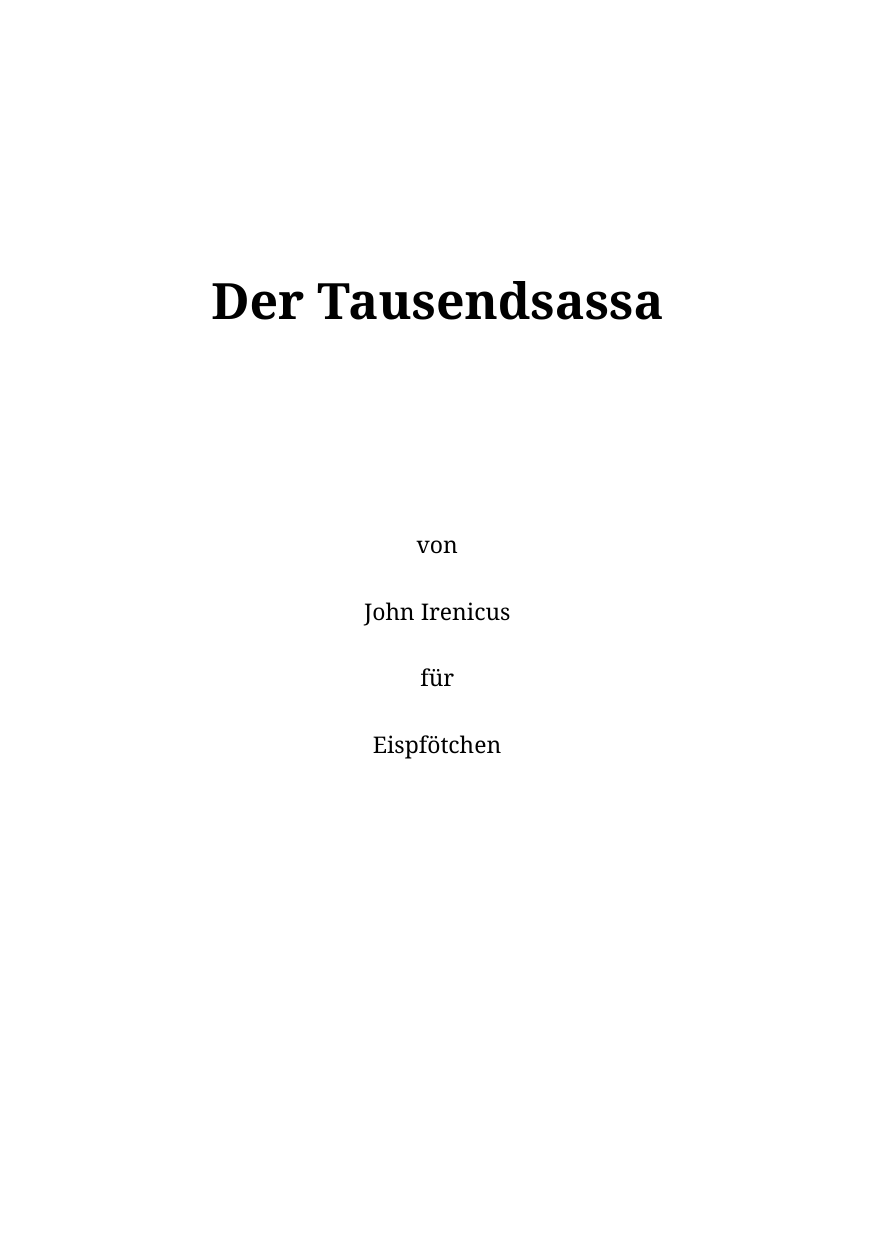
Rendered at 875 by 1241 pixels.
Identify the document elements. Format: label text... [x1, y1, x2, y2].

text für [65, 662, 809, 693]
text Eispfötchen [65, 729, 809, 760]
subtitle Der Tausendsassa [65, 266, 809, 334]
text von [65, 529, 809, 560]
text John Irenicus [65, 595, 809, 627]
